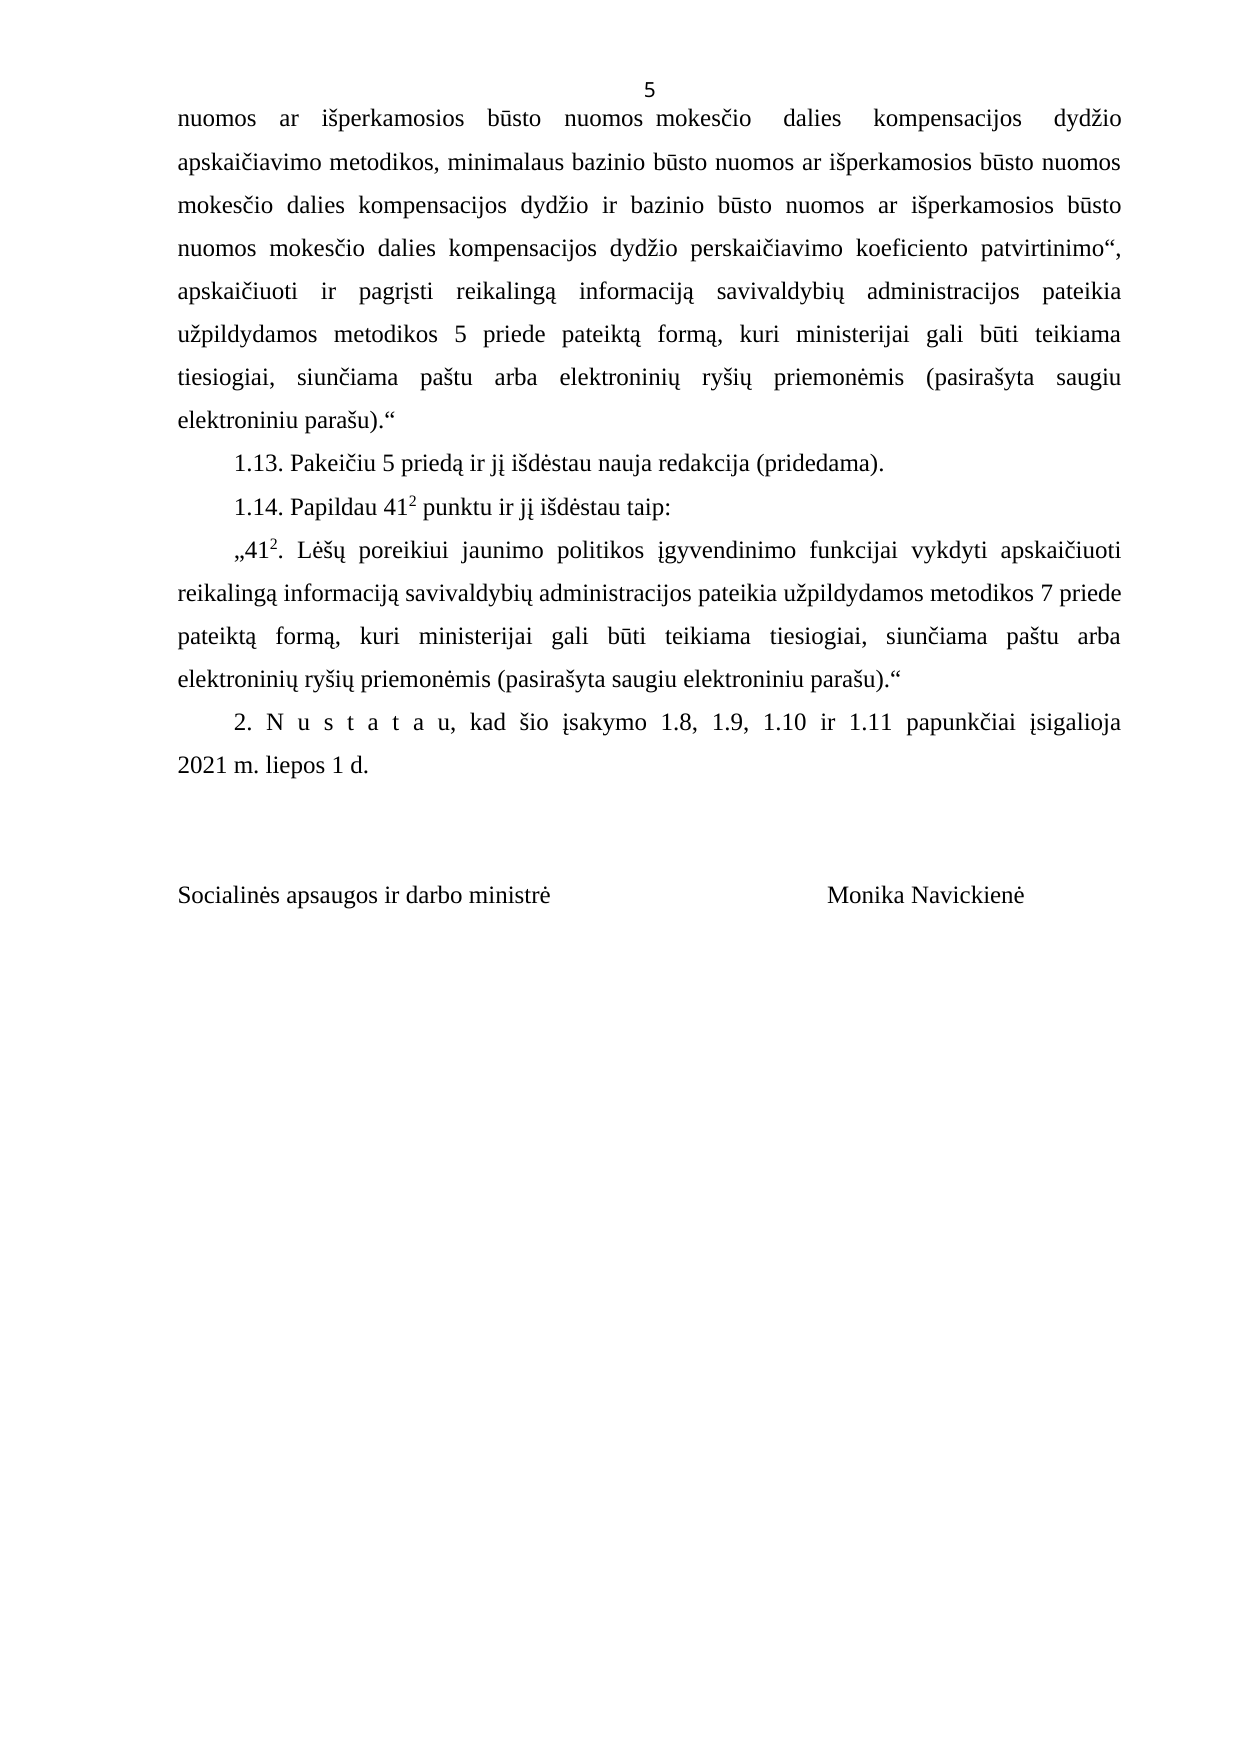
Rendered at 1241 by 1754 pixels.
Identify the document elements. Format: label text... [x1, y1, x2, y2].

text „412. Lėšų poreikiui jaunimo politikos įgyvendinimo funkcijai vykdyti apskaičiuoti reikalingą informaciją savivaldybių administracijos pateikia užpildydamos metodikos 7 priede pateiktą formą, kuri ministerijai gali būti teikiama tiesiogiai, siunčiama paštu arba elektroninių ryšių priemonėmis (pasirašyta saugiu elektroniniu parašu).“ [177, 535, 1122, 693]
text 1.14. Papildau 412 punktu ir jį išdėstau taip: [177, 492, 1122, 520]
text 2. N u s t a t a u, kad šio įsakymo 1.8, 1.9, 1.10 ir 1.11 papunkčiai įsigalioja 2021 m. liepos 1 d. [177, 707, 1122, 779]
text 1.13. Pakeičiu 5 priedą ir jį išdėstau nauja redakcija (pridedama). [177, 448, 1122, 477]
text nuomos ar išperkamosios būsto nuomos mokesčio dalies kompensacijos dydžio apskaičiavimo metodikos, minimalaus bazinio būsto nuomos ar išperkamosios būsto nuomos mokesčio dalies kompensacijos dydžio ir bazinio būsto nuomos ar išperkamosios būsto nuomos mokesčio dalies kompensacijos dydžio perskaičiavimo koeficiento patvirtinimo“, apskaičiuoti ir pagrįsti reikalingą informaciją savivaldybių administracijos pateikia užpildydamos metodikos 5 priede pateiktą formą, kuri ministerijai gali būti teikiama tiesiogiai, siunčiama paštu arba elektroninių ryšių priemonėmis (pasirašyta saugiu elektroniniu parašu).“ [177, 103, 1122, 434]
text Socialinės apsaugos ir darbo ministrė Monika Navickienė [177, 880, 1122, 908]
